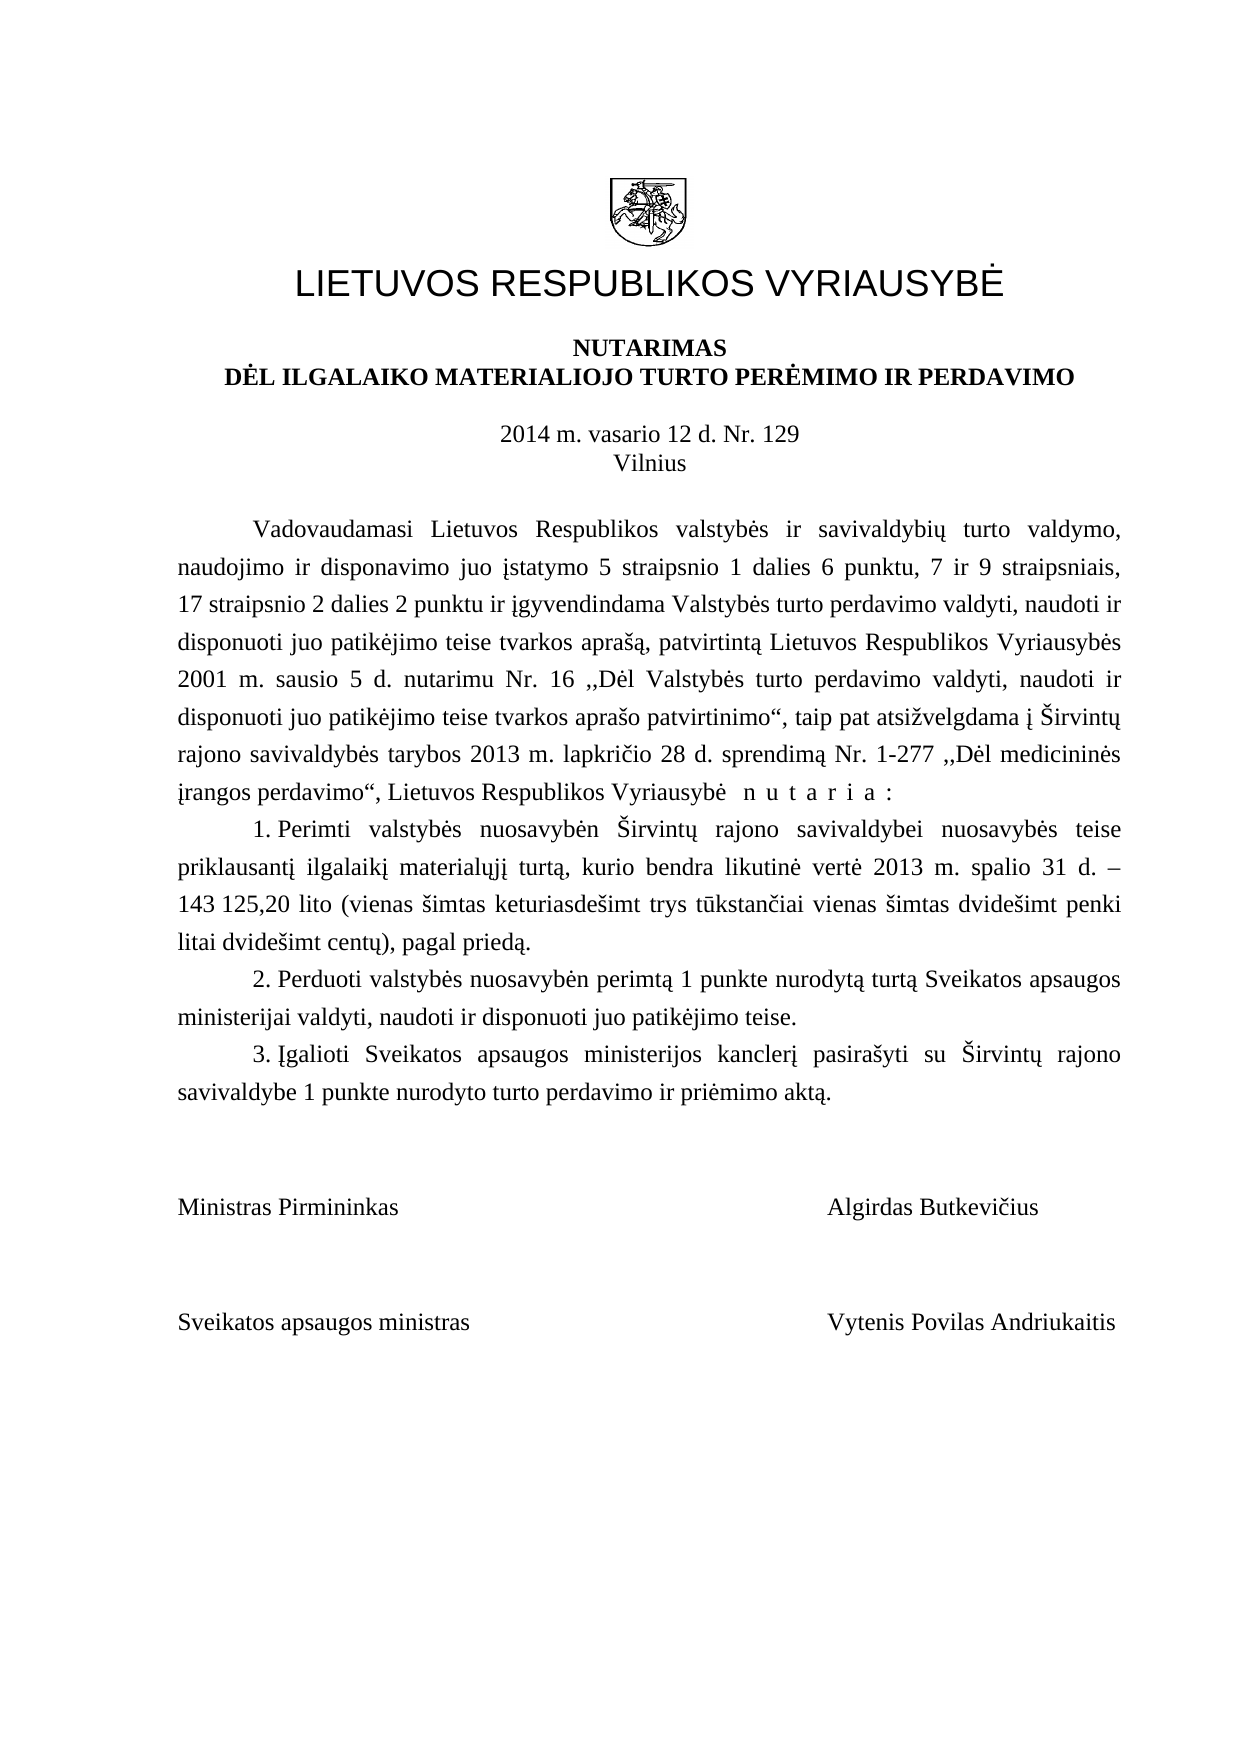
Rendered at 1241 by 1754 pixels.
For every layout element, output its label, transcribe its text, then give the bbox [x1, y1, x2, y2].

text Ministras Pirmininkas Algirdas Butkevičius [177, 1192, 1122, 1220]
text Dėl ILGALAIKO MATERIALIOJO TURTO PERĖMIMO IR PERDAVIMO [177, 362, 1122, 390]
text Lietuvos Respublikos Vyriausybė [177, 261, 1122, 304]
text nutarimas [177, 333, 1122, 362]
text 3. Įgalioti Sveikatos apsaugos ministerijos kanclerį pasirašyti su Širvintų rajono savivaldybe 1 punkte nurodyto turto perdavimo ir priėmimo aktą. [177, 1030, 1122, 1105]
text Vadovaudamasi Lietuvos Respublikos valstybės ir savivaldybių turto valdymo, naudojimo ir disponavimo juo įstatymo 5 straipsnio 1 dalies 6 punktu, 7 ir 9 straipsniais, 17 straipsnio 2 dalies 2 punktu ir įgyvendindama Valstybės turto perdavimo valdyti, naudoti ir disponuoti juo patikėjimo teise tvarkos aprašą, patvirtintą Lietuvos Respublikos Vyriausybės 2001 m. sausio 5 d. nutarimu Nr. 16 ,,Dėl Valstybės turto perdavimo valdyti, naudoti ir disponuoti juo patikėjimo teise tvarkos aprašo patvirtinimo“, taip pat atsižvelgdama į Širvintų rajono savivaldybės tarybos 2013 m. lapkričio 28 d. sprendimą Nr. 1-277 ,,Dėl medicininės įrangos perdavimo“, Lietuvos Respublikos Vyriausybė nutaria: [177, 505, 1122, 805]
text 1. Perimti valstybės nuosavybėn Širvintų rajono savivaldybei nuosavybės teise priklausantį ilgalaikį materialųjį turtą, kurio bendra likutinė vertė 2013 m. spalio 31 d. – 143 125,20 lito (vienas šimtas keturiasdešimt trys tūkstančiai vienas šimtas dvidešimt penki litai dvidešimt centų), pagal priedą. [177, 805, 1122, 955]
text Sveikatos apsaugos ministras Vytenis Povilas Andriukaitis [177, 1307, 1122, 1335]
text 2. Perduoti valstybės nuosavybėn perimtą 1 punkte nurodytą turtą Sveikatos apsaugos ministerijai valdyti, naudoti ir disponuoti juo patikėjimo teise. [177, 955, 1122, 1030]
text 2014 m. vasario 12 d. Nr. 129 Vilnius [177, 419, 1122, 477]
